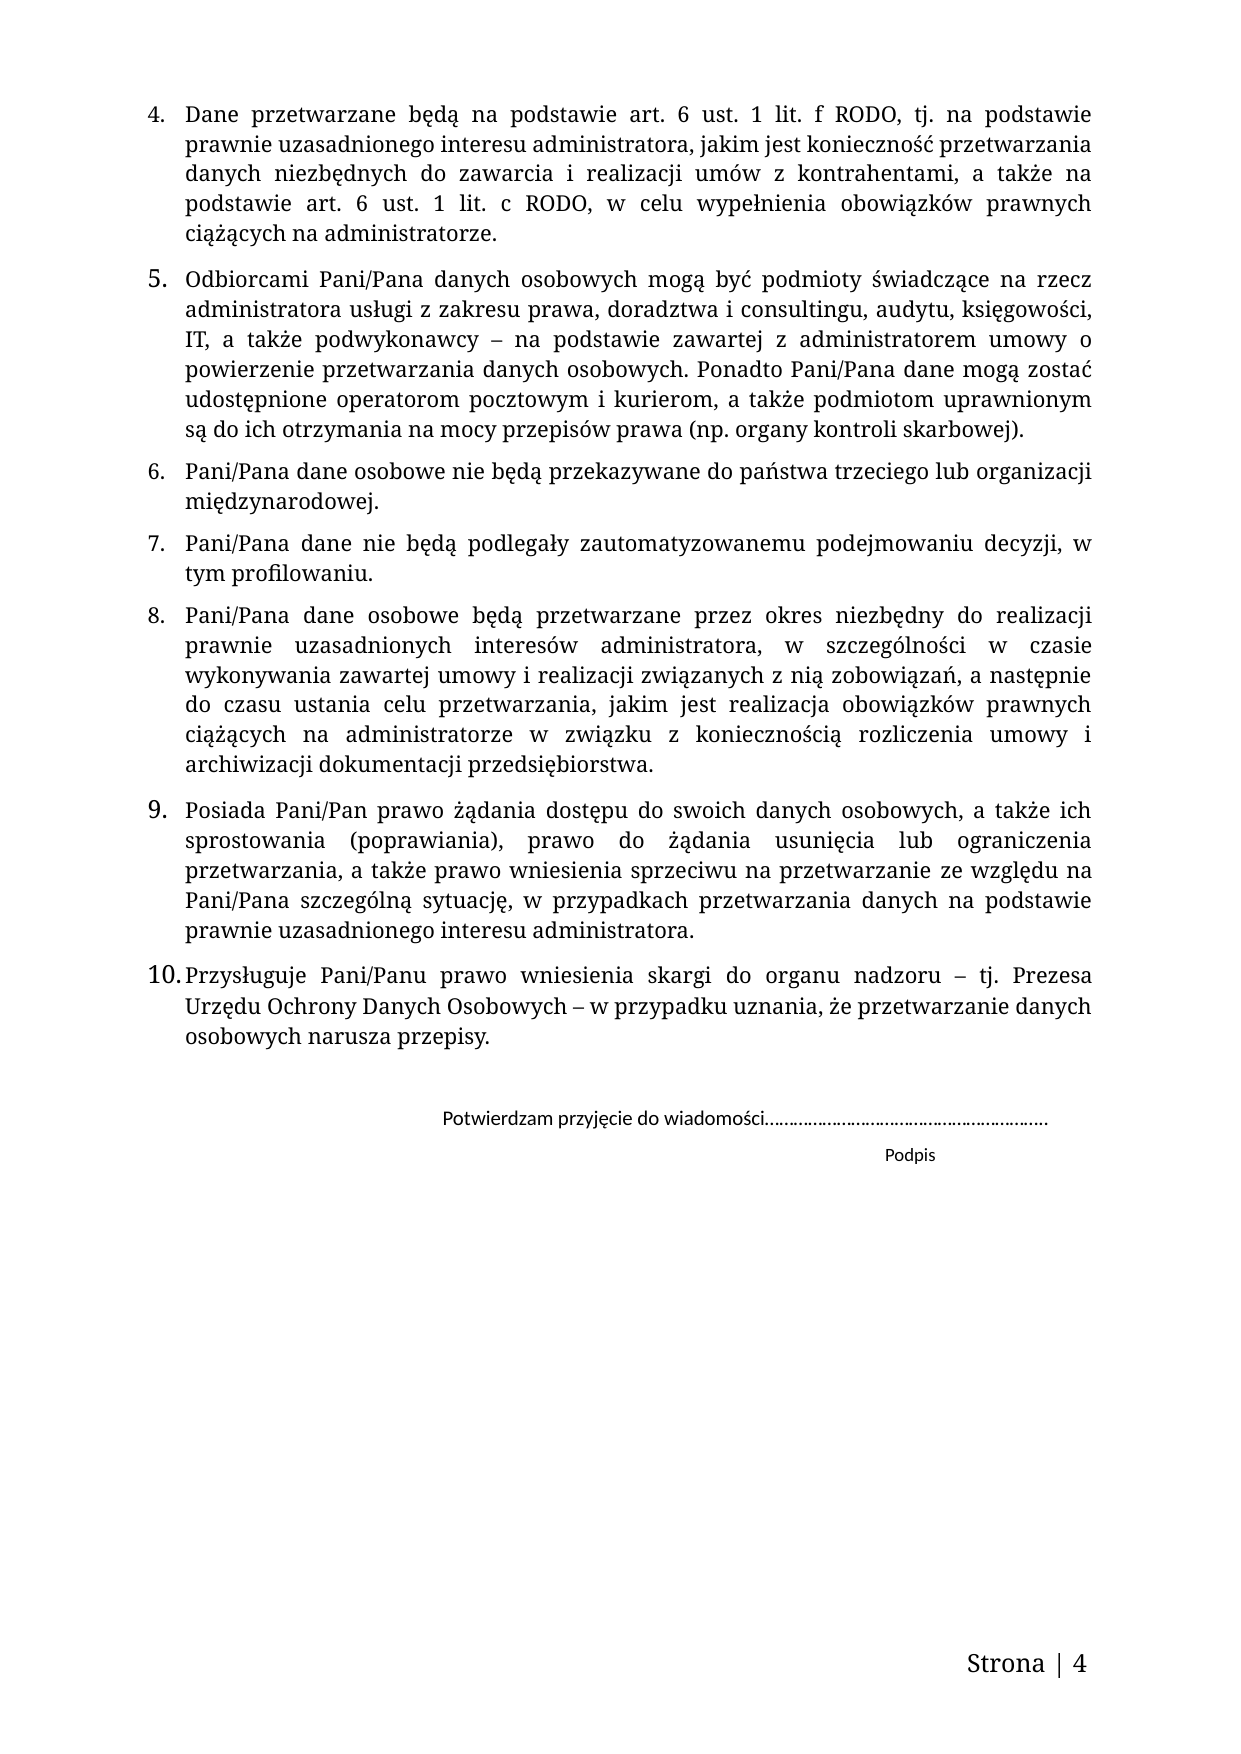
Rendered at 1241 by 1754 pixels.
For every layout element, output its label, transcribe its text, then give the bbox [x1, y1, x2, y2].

list Pani/Pana dane osobowe nie będą przekazywane do państwa trzeciego lub organizacji międzynarodowej. [147, 456, 1093, 515]
list Odbiorcami Pani/Pana danych osobowych mogą być podmioty świadczące na rzecz administratora usługi z zakresu prawa, doradztwa i consultingu, audytu, księgowości, IT, a także podwykonawcy – na podstawie zawartej z administratorem umowy o powierzenie przetwarzania danych osobowych. Ponadto Pani/Pana dane mogą zostać udostępnione operatorom pocztowym i kurierom, a także podmiotom uprawnionym są do ich otrzymania na mocy przepisów prawa (np. organy kontroli skarbowej). [147, 260, 1093, 443]
list Przysługuje Pani/Panu prawo wniesienia skargi do organu nadzoru – tj. Prezesa Urzędu Ochrony Danych Osobowych – w przypadku uznania, że przetwarzanie danych osobowych narusza przepisy. [147, 957, 1093, 1051]
list Dane przetwarzane będą na podstawie art. 6 ust. 1 lit. f RODO, tj. na podstawie prawnie uzasadnionego interesu administratora, jakim jest konieczność przetwarzania danych niezbędnych do zawarcia i realizacji umów z kontrahentami, a także na podstawie art. 6 ust. 1 lit. c RODO, w celu wypełnienia obowiązków prawnych ciążących na administratorze. [147, 99, 1093, 248]
list Pani/Pana dane osobowe będą przetwarzane przez okres niezbędny do realizacji prawnie uzasadnionych interesów administratora, w szczególności w czasie wykonywania zawartej umowy i realizacji związanych z nią zobowiązań, a następnie do czasu ustania celu przetwarzania, jakim jest realizacja obowiązków prawnych ciążących na administratorze w związku z koniecznością rozliczenia umowy i archiwizacji dokumentacji przedsiębiorstwa. [147, 600, 1093, 779]
list Pani/Pana dane nie będą podlegały zautomatyzowanemu podejmowaniu decyzji, w tym profilowaniu. [147, 528, 1093, 587]
text Podpis [811, 1143, 1093, 1166]
text Potwierdzam przyjęcie do wiadomości………………………………………………….. [369, 1105, 1093, 1131]
list Posiada Pani/Pan prawo żądania dostępu do swoich danych osobowych, a także ich sprostowania (poprawiania), prawo do żądania usunięcia lub ograniczenia przetwarzania, a także prawo wniesienia sprzeciwu na przetwarzanie ze względu na Pani/Pana szczególną sytuację, w przypadkach przetwarzania danych na podstawie prawnie uzasadnionego interesu administratora. [147, 791, 1093, 944]
